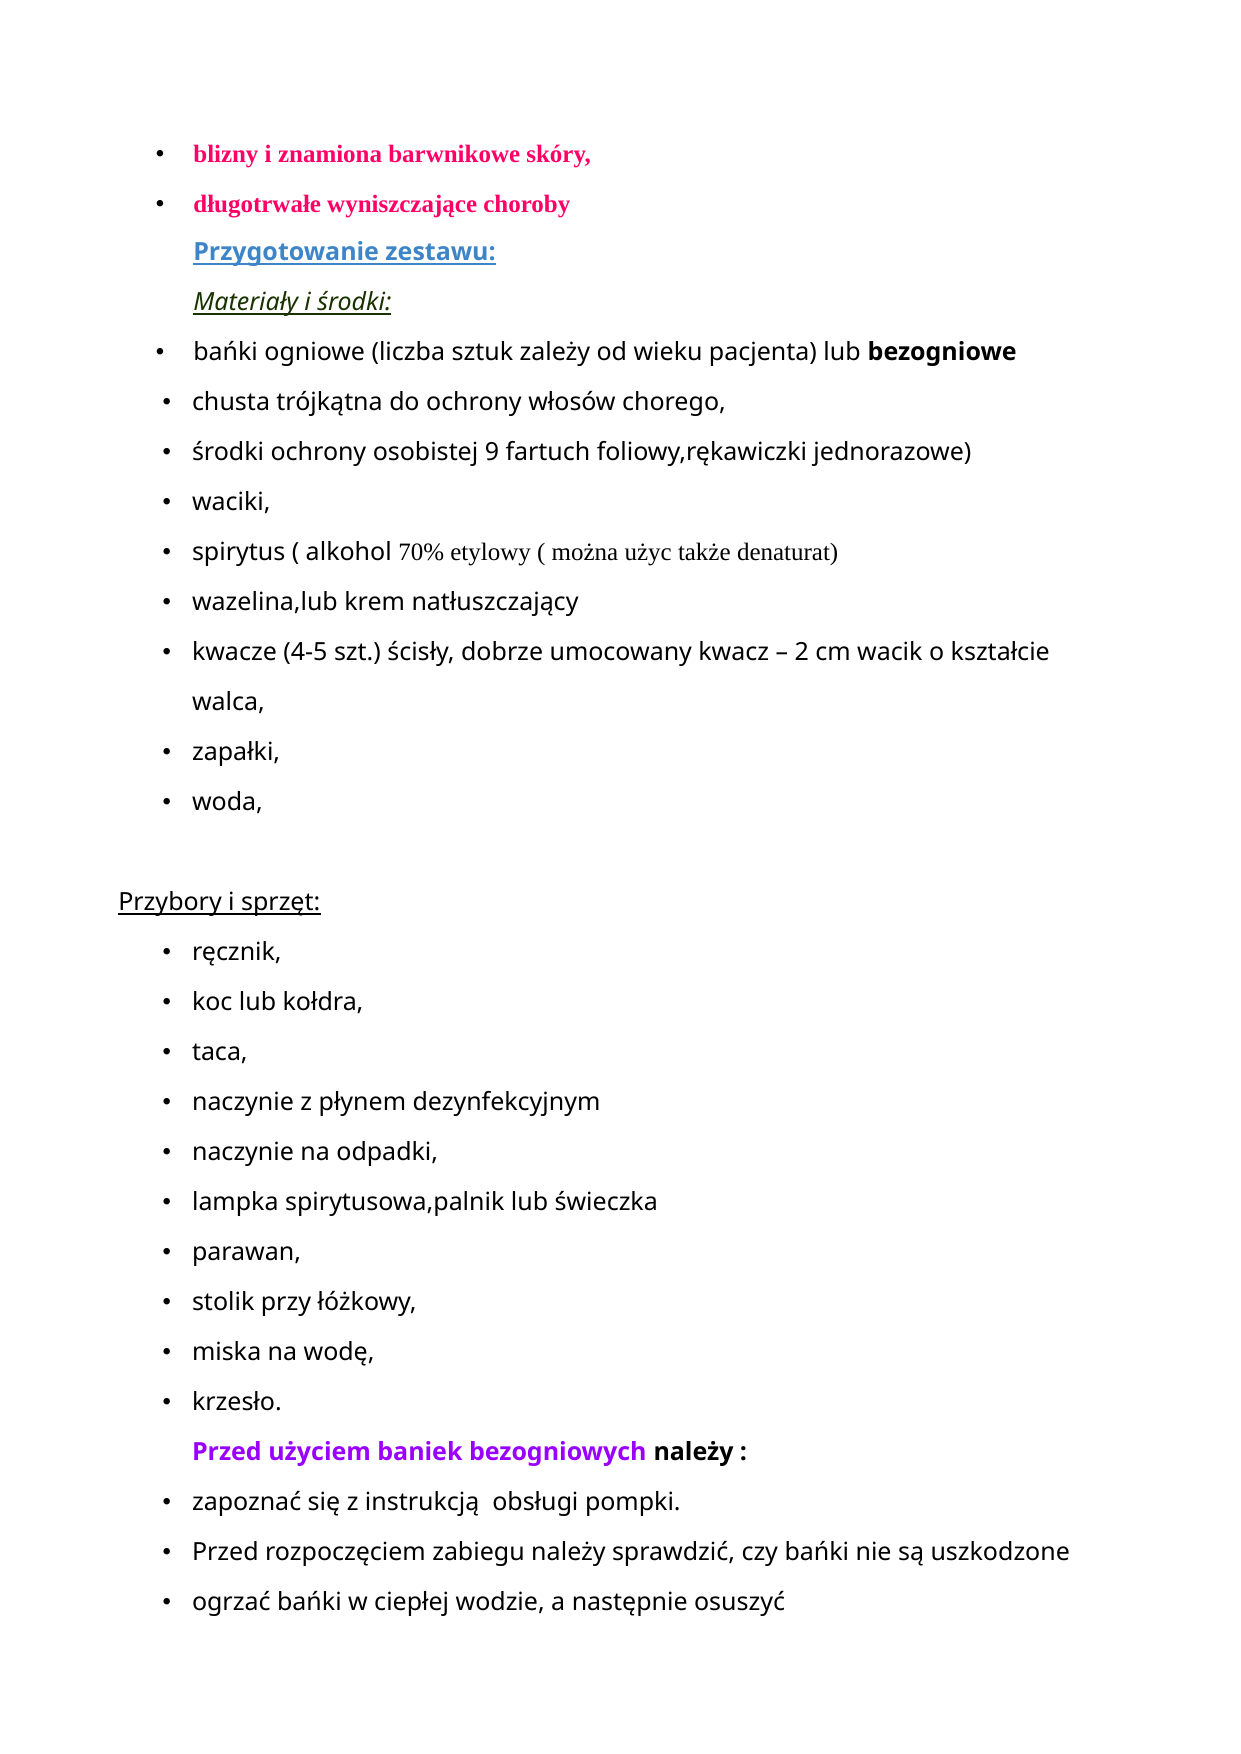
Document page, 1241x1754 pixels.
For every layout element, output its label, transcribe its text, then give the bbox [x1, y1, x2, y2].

list krzesło. [162, 1368, 1122, 1418]
list blizny i znamiona barwnikowe skóry, [156, 118, 1122, 168]
list bańki ogniowe (liczba sztuk zależy od wieku pacjenta) lub bezogniowe [156, 318, 1122, 368]
list stolik przy łóżkowy, [162, 1268, 1122, 1318]
list zapałki, [162, 718, 1122, 768]
list spirytus ( alkohol 70% etylowy ( można użyc także denaturat) [162, 518, 1122, 568]
list naczynie na odpadki, [162, 1118, 1122, 1168]
list lampka spirytusowa,palnik lub świeczka [162, 1168, 1122, 1218]
list taca, [162, 1018, 1122, 1068]
list parawan, [162, 1218, 1122, 1268]
list waciki, [162, 468, 1122, 518]
list koc lub kołdra, [162, 968, 1122, 1018]
list ręcznik, [162, 918, 1122, 968]
list kwacze (4-5 szt.) ścisły, dobrze umocowany kwacz – 2 cm wacik o kształcie walca, [162, 618, 1122, 718]
list Przed użyciem baniek bezogniowych należy : [162, 1418, 1122, 1468]
list wazelina,lub krem natłuszczający [162, 568, 1122, 618]
list Przed rozpoczęciem zabiegu należy sprawdzić, czy bańki nie są uszkodzone [162, 1518, 1122, 1568]
list woda, [162, 768, 1122, 818]
text Przybory i sprzęt: [118, 868, 1122, 918]
list długotrwałe wyniszczające choroby Przygotowanie zestawu: Materiały i środki: [156, 168, 1122, 318]
list naczynie z płynem dezynfekcyjnym [162, 1068, 1122, 1118]
list ogrzać bańki w ciepłej wodzie, a następnie osuszyć [162, 1568, 1122, 1618]
list miska na wodę, [162, 1318, 1122, 1368]
list zapoznać się z instrukcją obsługi pompki. [162, 1468, 1122, 1518]
list chusta trójkątna do ochrony włosów chorego, [162, 368, 1122, 418]
list środki ochrony osobistej 9 fartuch foliowy,rękawiczki jednorazowe) [162, 418, 1122, 468]
